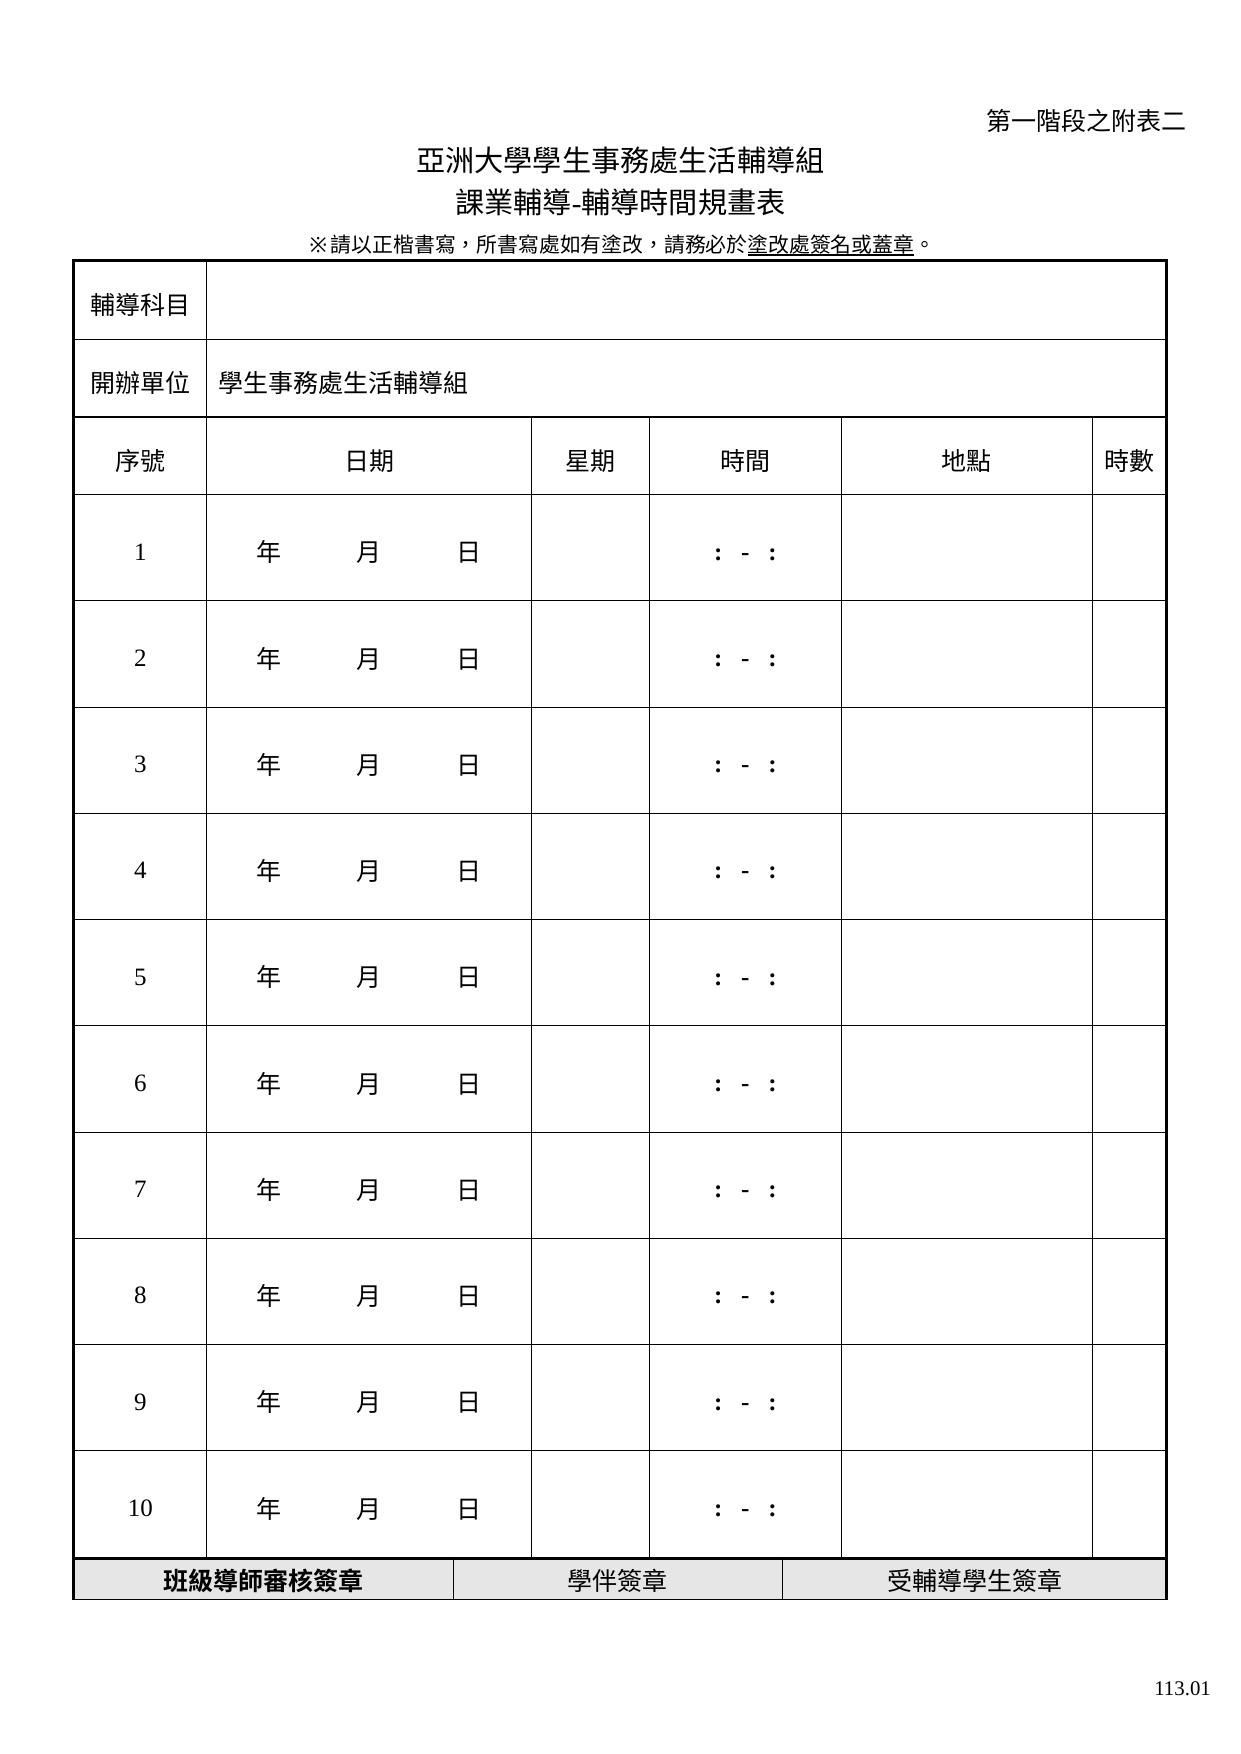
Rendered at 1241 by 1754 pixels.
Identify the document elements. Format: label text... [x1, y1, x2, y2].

table_cell [842, 1133, 1092, 1238]
table_cell 年 月 日 [207, 601, 531, 707]
table_cell 年 月 日 [207, 1451, 531, 1557]
table_cell 4 [75, 814, 206, 919]
table_cell [532, 1026, 649, 1132]
table_cell [1093, 708, 1165, 813]
table_cell [1093, 1133, 1165, 1238]
table_cell : - : [650, 1239, 841, 1344]
table_cell [532, 708, 649, 813]
text ※請以正楷書寫，所書寫處如有塗改，請務必於塗改處簽名或蓋章。 [29, 228, 1211, 259]
table_cell 日期 [207, 418, 531, 494]
table_cell [1093, 1026, 1165, 1132]
table_cell : - : [650, 814, 841, 919]
table_cell [842, 495, 1092, 600]
table_cell 年 月 日 [207, 920, 531, 1025]
table_cell 1 [75, 495, 206, 600]
table_cell [532, 495, 649, 600]
table_header 輔導科目 [75, 262, 206, 338]
table_cell 年 月 日 [207, 708, 531, 813]
table_cell [532, 1239, 649, 1344]
table_cell [1093, 1239, 1165, 1344]
table_cell [532, 920, 649, 1025]
text 第一階段之附表二 [29, 101, 1186, 137]
table_cell [532, 814, 649, 919]
table_cell 地點 [842, 418, 1092, 494]
table_cell : - : [650, 1345, 841, 1450]
table_cell [842, 814, 1092, 919]
table_cell 星期 [532, 418, 649, 494]
table_cell [532, 1451, 649, 1557]
table_cell 年 月 日 [207, 1133, 531, 1238]
table_cell 班級導師審核簽章 [75, 1560, 453, 1599]
table_cell 5 [75, 920, 206, 1025]
table_cell : - : [650, 1026, 841, 1132]
table_cell 3 [75, 708, 206, 813]
text 亞洲大學學生事務處生活輔導組 [29, 137, 1211, 180]
table_cell [842, 708, 1092, 813]
table_header [207, 262, 1165, 338]
table_cell [1093, 495, 1165, 600]
table_cell 開辦單位 [75, 340, 206, 416]
table_cell 2 [75, 601, 206, 707]
table_cell [532, 1133, 649, 1238]
table_cell : - : [650, 1451, 841, 1557]
table_cell [842, 1239, 1092, 1344]
table_cell 6 [75, 1026, 206, 1132]
table_cell 年 月 日 [207, 1239, 531, 1344]
table_cell [842, 601, 1092, 707]
table_cell 時數 [1093, 418, 1165, 494]
table_cell : - : [650, 920, 841, 1025]
table_cell [1093, 1345, 1165, 1450]
table_cell 10 [75, 1451, 206, 1557]
table_cell [1093, 601, 1165, 707]
table_cell [842, 1345, 1092, 1450]
table_cell 8 [75, 1239, 206, 1344]
table_cell 序號 [75, 418, 206, 494]
table_cell [1093, 1451, 1165, 1557]
table_cell [1093, 920, 1165, 1025]
table_cell 時間 [650, 418, 841, 494]
table_cell 年 月 日 [207, 1345, 531, 1450]
table_cell [532, 1345, 649, 1450]
table_cell 學伴簽章 [454, 1560, 782, 1599]
table_cell : - : [650, 1133, 841, 1238]
table_cell : - : [650, 601, 841, 707]
table_cell 年 月 日 [207, 1026, 531, 1132]
table_cell [1093, 814, 1165, 919]
table_cell 年 月 日 [207, 495, 531, 600]
text 課業輔導-輔導時間規畫表 [29, 180, 1211, 222]
table_cell [842, 920, 1092, 1025]
table_cell 學生事務處生活輔導組 [207, 340, 1165, 416]
table_cell 9 [75, 1345, 206, 1450]
table_cell : - : [650, 708, 841, 813]
table_cell [842, 1451, 1092, 1557]
table_cell 受輔導學生簽章 [783, 1560, 1165, 1599]
table_cell 年 月 日 [207, 814, 531, 919]
table_cell [842, 1026, 1092, 1132]
table_cell [532, 601, 649, 707]
table_cell 7 [75, 1133, 206, 1238]
table_cell : - : [650, 495, 841, 600]
